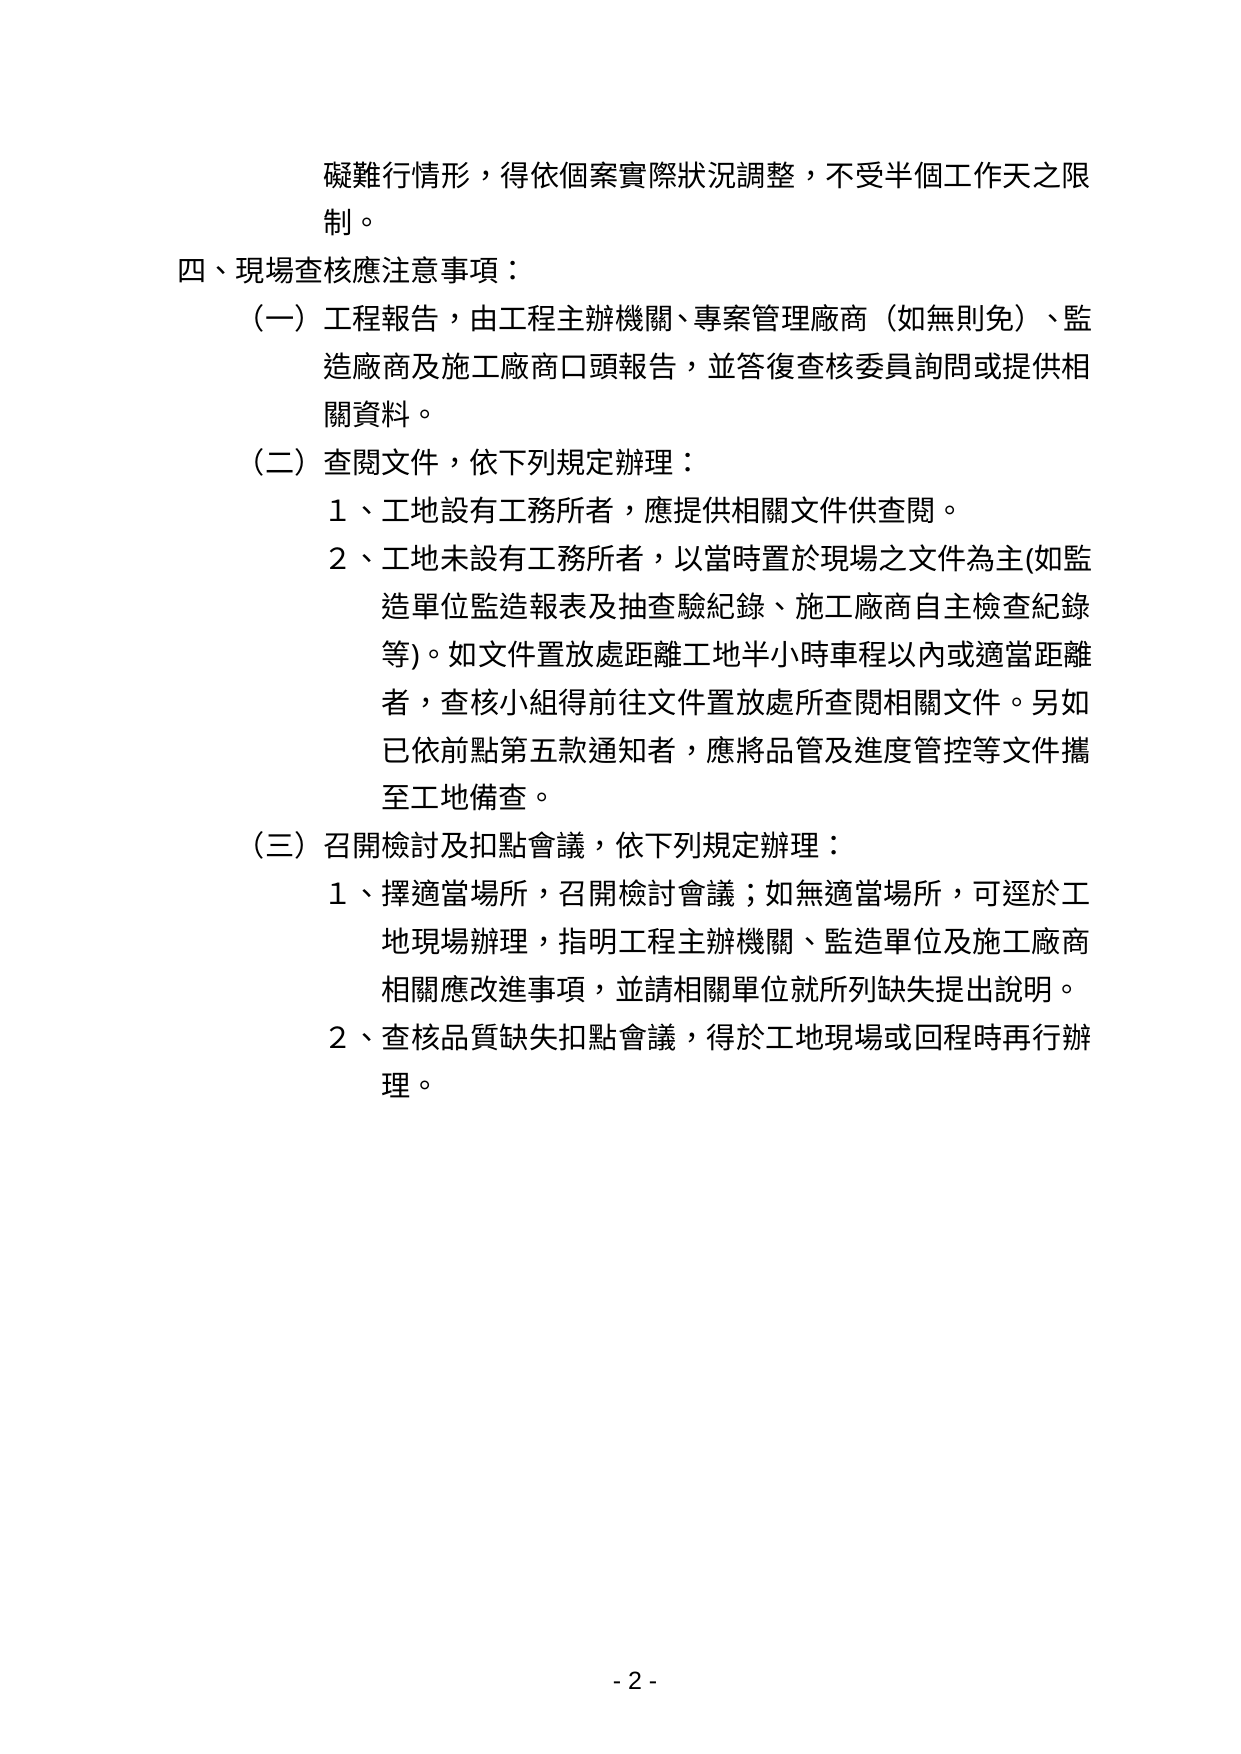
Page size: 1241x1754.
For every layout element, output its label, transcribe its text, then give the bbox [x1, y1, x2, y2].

list 召開檢討及扣點會議，依下列規定辦理： [236, 818, 1092, 866]
list 工地設有工務所者，應提供相關文件供查閱。 [323, 483, 1092, 531]
list 查閱文件，依下列規定辦理： [236, 435, 1092, 483]
list 工地未設有工務所者，以當時置於現場之文件為主(如監造單位監造報表及抽查驗紀錄、施工廠商自主檢查紀錄等)。如文件置放處距離工地半小時車程以內或適當距離者，查核小組得前往文件置放處所查閱相關文件。另如已依前點第五款通知者，應將品管及進度管控等文件攜至工地備查。 [323, 531, 1092, 818]
list 查核品質缺失扣點會議，得於工地現場或回程時再行辦理。 [323, 1010, 1092, 1106]
list 工程報告，由工程主辦機關、專案管理廠商（如無則免）、監造廠商及施工廠商口頭報告，並答復查核委員詢問或提供相關資料。 [236, 291, 1092, 435]
list 擇適當場所，召開檢討會議；如無適當場所，可逕於工地現場辦理，指明工程主辦機關、監造單位及施工廠商相關應改進事項，並請相關單位就所列缺失提出說明。 [323, 866, 1092, 1010]
list 現場查核應注意事項： [177, 243, 1092, 291]
list 礙難行情形，得依個案實際狀況調整，不受半個工作天之限制。 [236, 148, 1092, 243]
